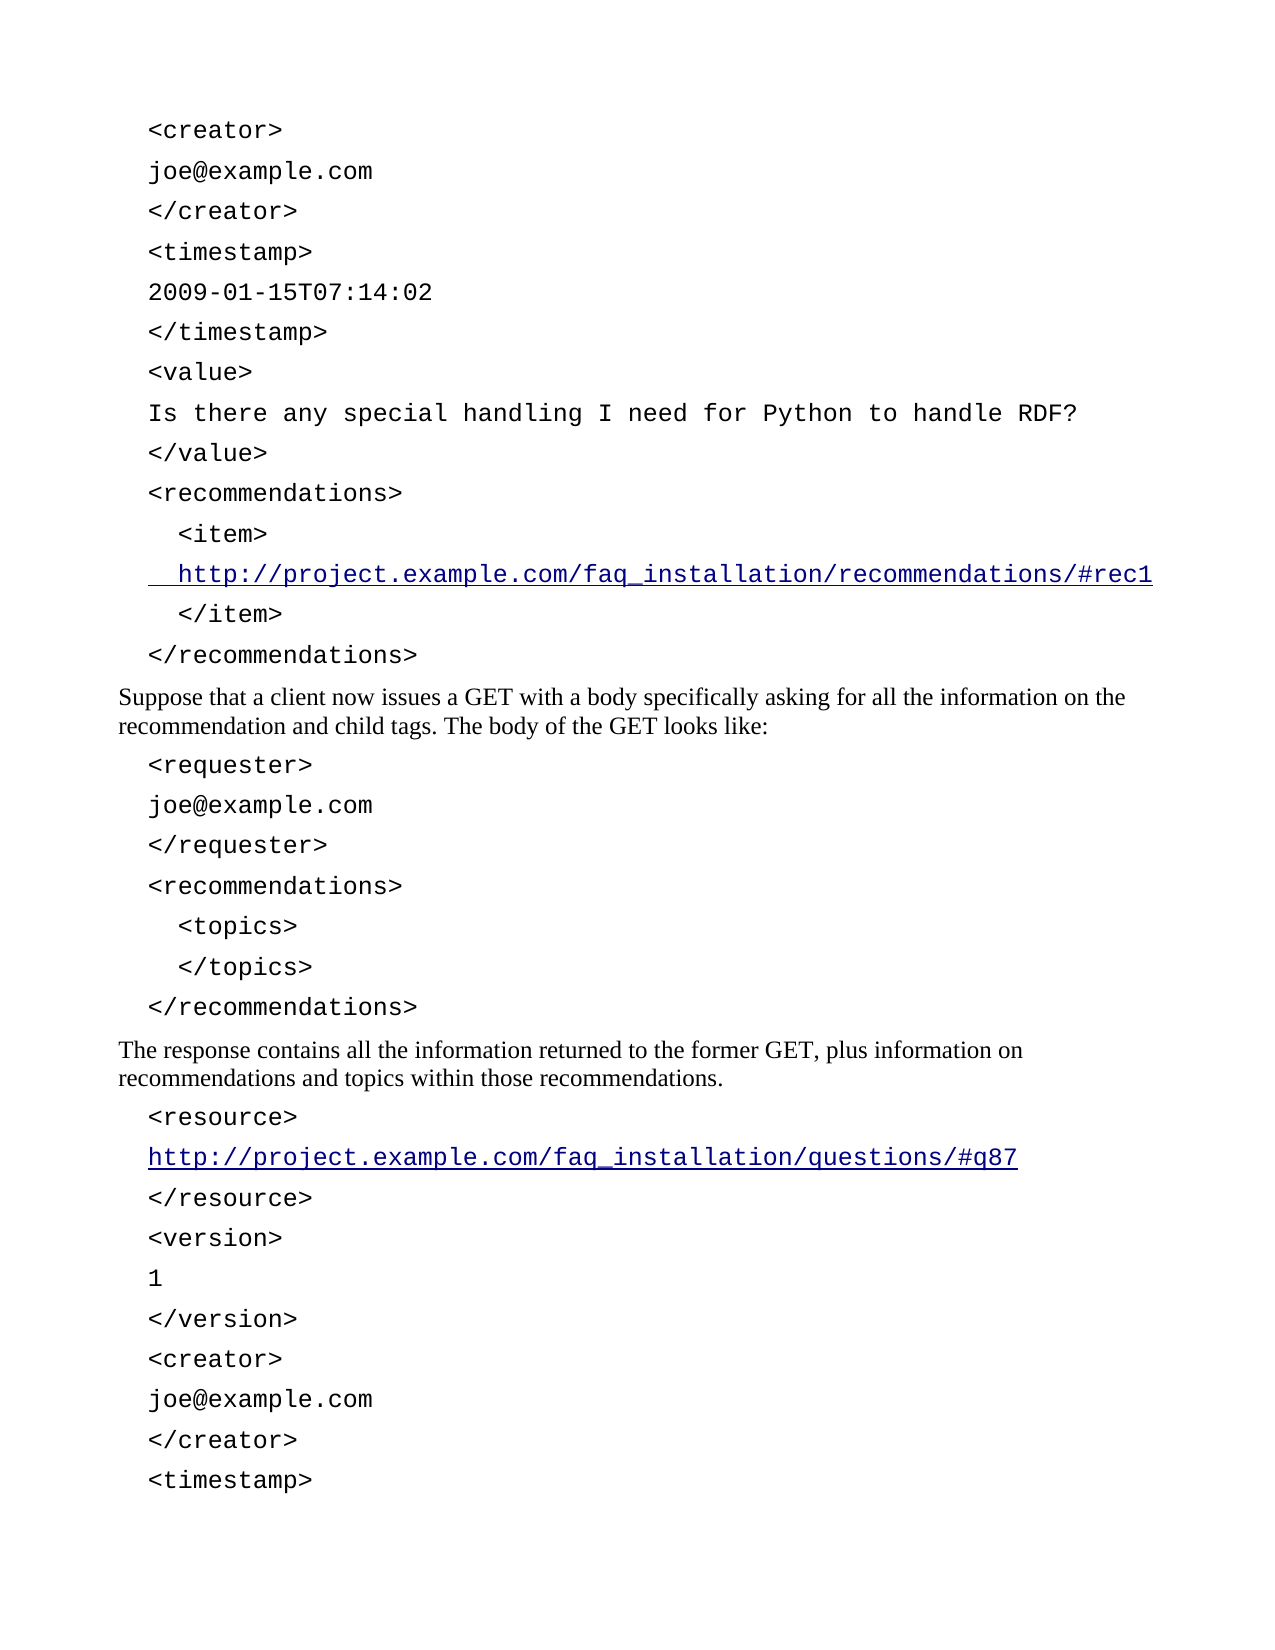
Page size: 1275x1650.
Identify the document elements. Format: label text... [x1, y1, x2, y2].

text </timestamp> [148, 320, 1157, 348]
text </resource> [148, 1185, 1157, 1214]
text </recommendations> [148, 642, 1157, 671]
text <resource> [148, 1105, 1157, 1133]
text http://project.example.com/faq_installation/questions/#q87 [148, 1145, 1157, 1173]
text </version> [148, 1306, 1157, 1334]
text 1 [148, 1266, 1157, 1294]
text <recommendations> [148, 873, 1157, 902]
text <timestamp> [148, 239, 1157, 267]
text joe@example.com [148, 1387, 1157, 1415]
text Is there any special handling I need for Python to handle RDF? [148, 400, 1157, 429]
text <item> [148, 521, 1157, 549]
text 2009-01-15T07:14:02 [148, 279, 1157, 308]
text </value> [148, 441, 1157, 469]
text </creator> [148, 1427, 1157, 1456]
text http://project.example.com/faq_installation/recommendations/#rec1 [148, 562, 1157, 590]
text <creator> [148, 118, 1157, 146]
text </item> [148, 602, 1157, 630]
text <creator> [148, 1347, 1157, 1375]
text </topics> [148, 954, 1157, 982]
text The response contains all the information returned to the former GET, plus information on recommendations and topics within those recommendations. [118, 1035, 1157, 1092]
text joe@example.com [148, 793, 1157, 821]
text <requester> [148, 752, 1157, 781]
text <recommendations> [148, 481, 1157, 509]
text <topics> [148, 914, 1157, 942]
text </recommendations> [148, 994, 1157, 1023]
text </requester> [148, 833, 1157, 861]
text </creator> [148, 199, 1157, 227]
text joe@example.com [148, 158, 1157, 187]
text Suppose that a client now issues a GET with a body specifically asking for all the information on the recommendation and child tags. The body of the GET looks like: [118, 682, 1157, 740]
text <version> [148, 1226, 1157, 1254]
text <timestamp> [148, 1467, 1157, 1496]
text <value> [148, 360, 1157, 388]
